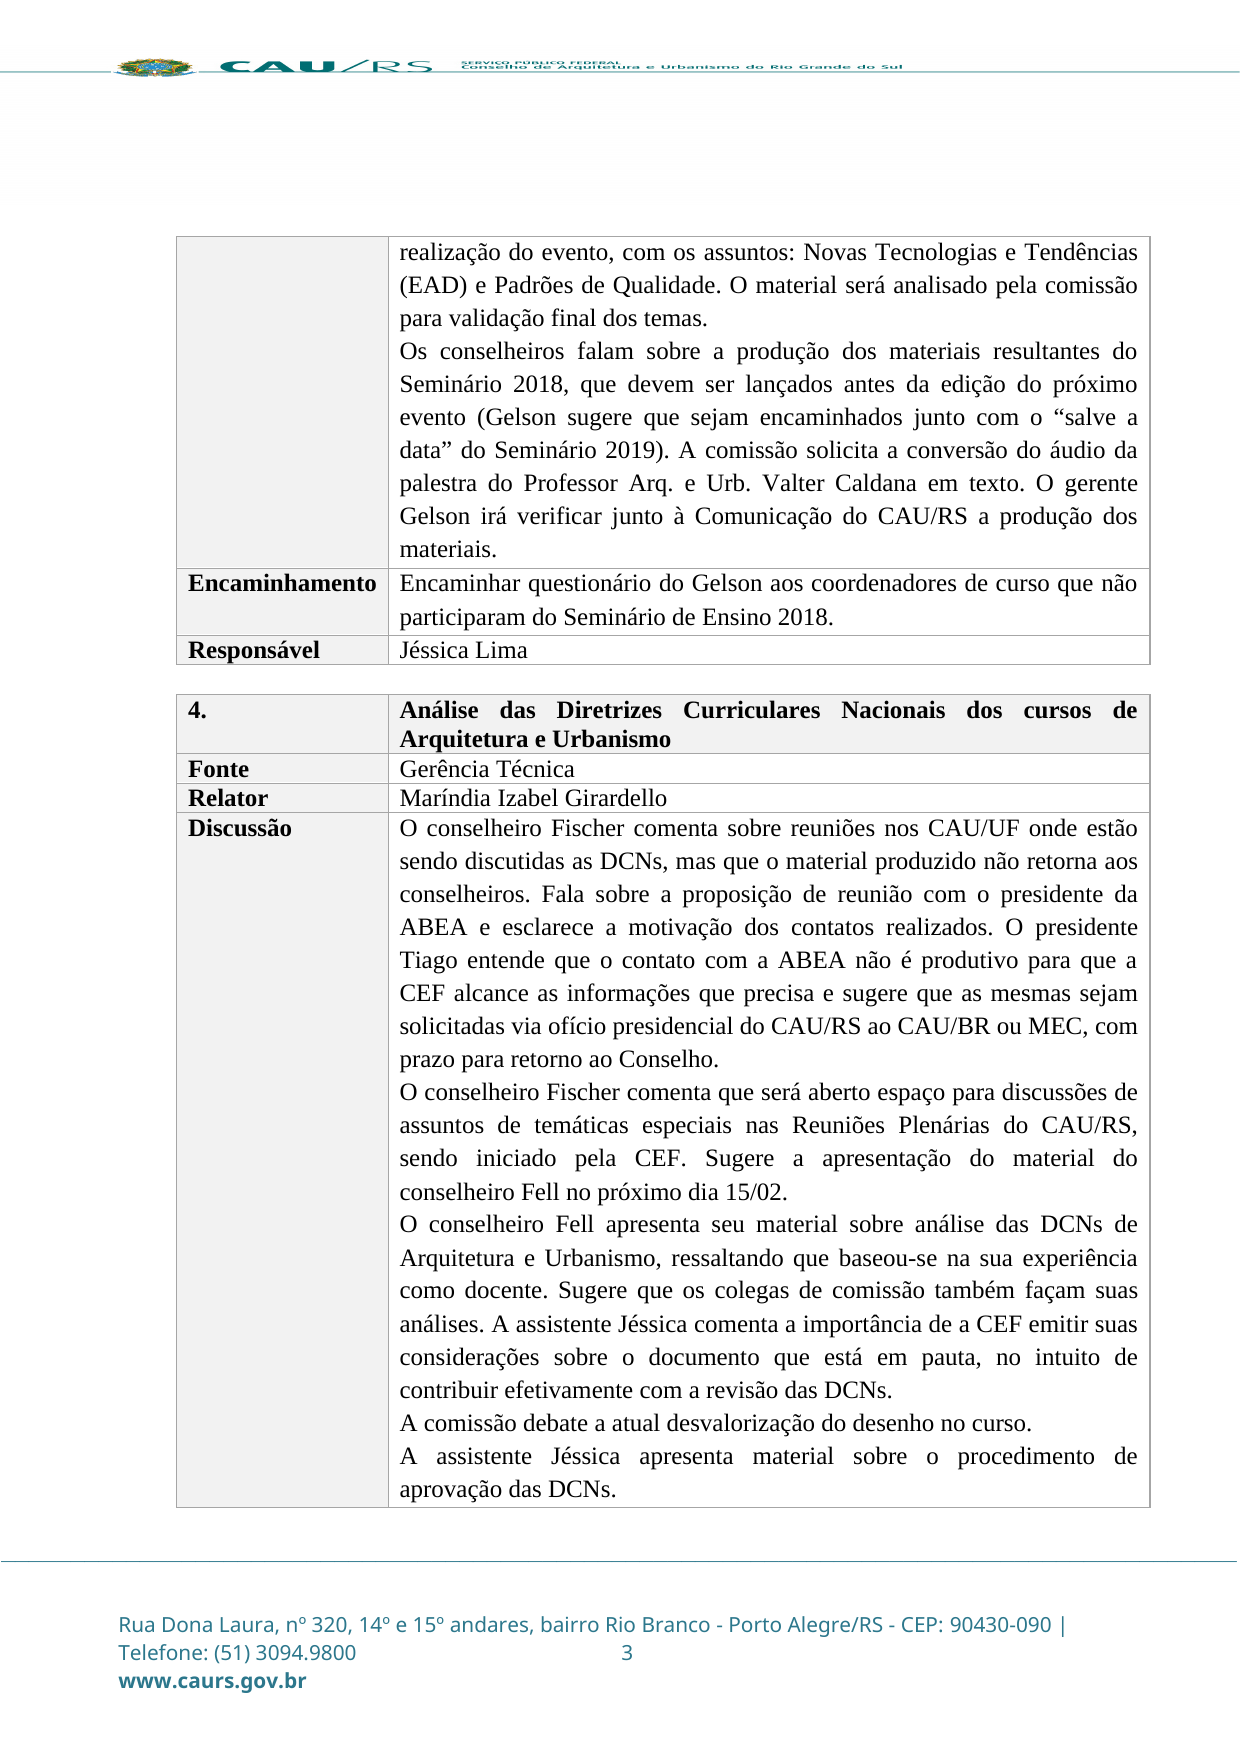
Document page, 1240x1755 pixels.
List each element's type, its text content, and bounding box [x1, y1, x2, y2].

table_cell Discussão [177, 813, 388, 1507]
table_cell Relator [177, 784, 388, 812]
table_cell O conselheiro Fischer comenta sobre reuniões nos CAU/UF onde estão sendo discutidas as DCNs, mas que o material produzido não retorna aos conselheiros. Fala sobre a proposição de reunião com o presidente da ABEA e esclarece a motivação dos contatos realizados. O presidente Tiago entende que o contato com a ABEA não é produtivo para que a CEF alcance as informações que precisa e sugere que as mesmas sejam solicitadas via ofício presidencial do CAU/RS ao CAU/BR ou MEC, com prazo para retorno ao Conselho. O conselheiro Fischer comenta que será aberto espaço para discussões de assuntos de temáticas especiais nas Reuniões Plenárias do CAU/RS, sendo iniciado pela CEF. Sugere a apresentação do material do conselheiro Fell no próximo dia 15/02. O conselheiro Fell apresenta seu material sobre análise das DCNs de Arquitetura e Urbanismo, ressaltando que baseou-se na sua experiência como docente. Sugere que os colegas de comissão também façam suas análises. A assistente Jéssica comenta a importância de a CEF emitir suas considerações sobre o documento que está em pauta, no intuito de contribuir efetivamente com a revisão das DCNs. A comissão debate a atual desvalorização do desenho no curso. A assistente Jéssica apresenta material sobre o procedimento de aprovação das DCNs. [389, 813, 1149, 1507]
table_cell [177, 237, 388, 567]
table_header 4. [177, 695, 388, 753]
table_cell Encaminhar questionário do Gelson aos coordenadores de curso que não participaram do Seminário de Ensino 2018. [389, 569, 1149, 634]
table_cell Responsável [177, 636, 388, 664]
table_cell Jéssica Lima [1139, 636, 1149, 664]
table_header Análise das Diretrizes Curriculares Nacionais dos cursos de Arquitetura e Urbanismo [389, 695, 1149, 753]
table_cell Gerência Técnica [389, 754, 1149, 782]
table_cell Fonte [177, 754, 388, 782]
table_cell Jéssica Lima [389, 636, 399, 664]
table_cell realização do evento, com os assuntos: Novas Tecnologias e Tendências (EAD) e Padrões de Qualidade. O material será analisado pela comissão para validação final dos temas. Os conselheiros falam sobre a produção dos materiais resultantes do Seminário 2018, que devem ser lançados antes da edição do próximo evento (Gelson sugere que sejam encaminhados junto com o “salve a data” do Seminário 2019). A comissão solicita a conversão do áudio da palestra do Professor Arq. e Urb. Valter Caldana em texto. O gerente Gelson irá verificar junto à Comunicação do CAU/RS a produção dos materiais. [389, 237, 1149, 567]
table_cell Maríndia Izabel Girardello [389, 784, 1149, 812]
table_cell Encaminhamento [177, 569, 388, 634]
